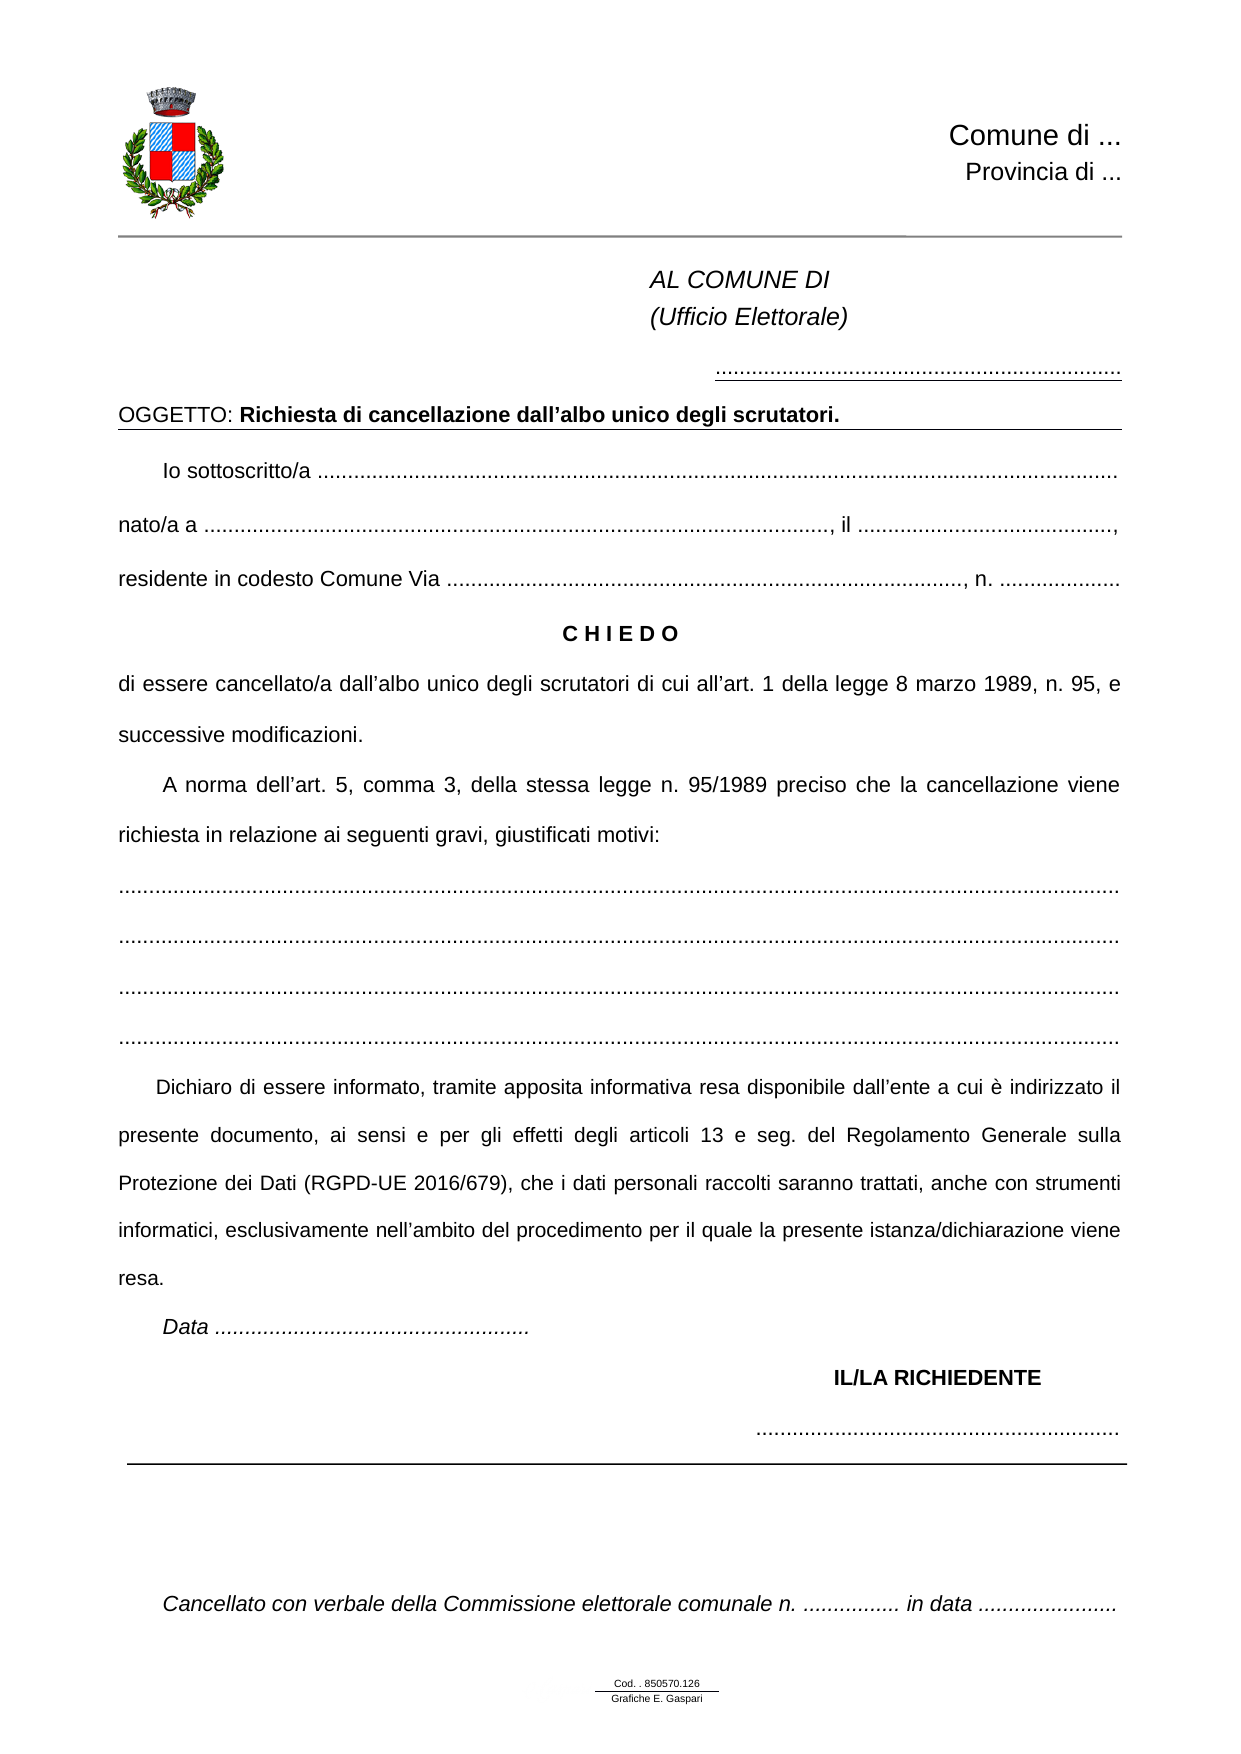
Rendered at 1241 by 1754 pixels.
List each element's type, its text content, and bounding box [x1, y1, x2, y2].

text OGGETTO: Richiesta di cancellazione dall’albo unico degli scrutatori. [118, 402, 1122, 429]
text CHIEDO [118, 621, 1122, 646]
text (Ufficio Elettorale) [118, 302, 1122, 331]
text Io sottoscritto/a .................................................................................................................................... nato/a a ......................................................................................................., il .........................................., residente in codesto Comune Via ....................................................................................., n. .................... [118, 455, 1122, 592]
text AL COMUNE DI [118, 265, 1122, 293]
text Dichiaro di essere informato, tramite apposita informativa resa disponibile dall’ente a cui è indirizzato il presente documento, ai sensi e per gli effetti degli articoli 13 e seg. del Regolamento Generale sulla Protezione dei Dati (RGPD-UE 2016/679), che i dati personali raccolti saranno trattati, anche con strumenti informatici, esclusivamente nell’ambito del procedimento per il quale la presente istanza/dichiarazione viene resa. [118, 1074, 1122, 1290]
text Cancellato con verbale della Commissione elettorale comunale n. ................ in data ....................... [118, 1591, 1122, 1617]
text ..................................................................................................................................................................... [118, 1024, 1122, 1049]
text Comune di ... [224, 118, 1122, 152]
text di essere cancellato/a dall’albo unico degli scrutatori di cui all’art. 1 della legge 8 marzo 1989, n. 95, e successive modificazioni. [118, 671, 1122, 747]
text ................................................................... [715, 351, 1122, 380]
text IL/LA RICHIEDENTE [709, 1364, 1122, 1390]
picture [122, 87, 224, 219]
text A norma dell’art. 5, comma 3, della stessa legge n. 95/1989 preciso che la cancellazione viene richiesta in relazione ai seguenti gravi, giustificati motivi: [118, 772, 1122, 848]
text Provincia di ... [224, 157, 1122, 185]
text ..................................................................................................................................................................... [118, 923, 1122, 948]
text Data .................................................... [118, 1314, 1122, 1339]
text ............................................................ [709, 1415, 1122, 1440]
text ..................................................................................................................................................................... [118, 974, 1122, 999]
text ..................................................................................................................................................................... [118, 873, 1122, 898]
